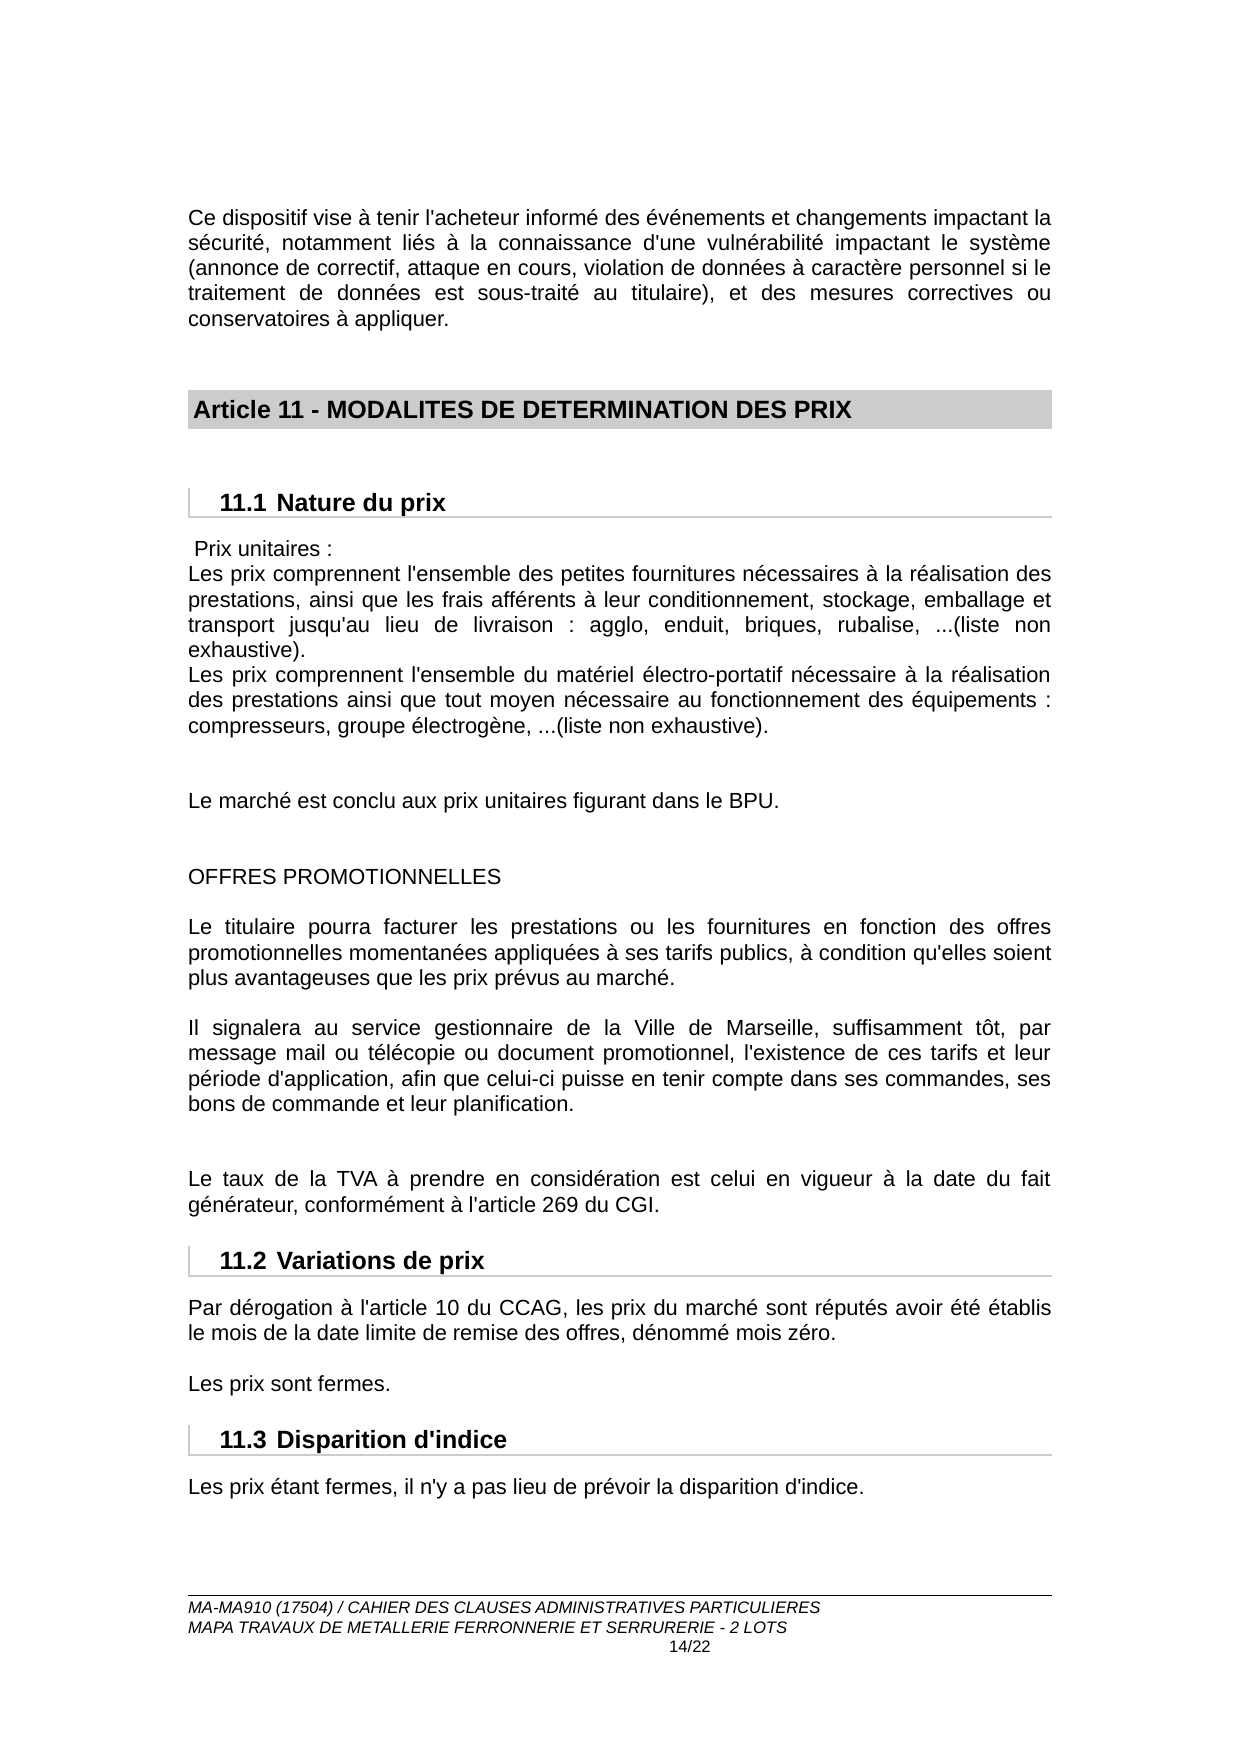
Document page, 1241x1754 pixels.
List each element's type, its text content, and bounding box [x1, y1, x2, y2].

subtitle MODALITES DE DETERMINATION DES PRIX [190, 392, 1050, 427]
text Les prix comprennent l'ensemble du matériel électro-portatif nécessaire à la réalisation des prestations ainsi que tout moyen nécessaire au fonctionnement des équipements : compresseurs, groupe électrogène, ...(liste non exhaustive). [188, 662, 1052, 738]
text Prix unitaires : [188, 536, 1052, 561]
subtitle Disparition d'indice [190, 1425, 1052, 1454]
subtitle Variations de prix [190, 1246, 1052, 1275]
text Les prix sont fermes. [188, 1370, 1052, 1396]
text Le taux de la TVA à prendre en considération est celui en vigueur à la date du fait générateur, conformément à l'article 269 du CGI. [188, 1166, 1052, 1217]
text Les prix comprennent l'ensemble des petites fournitures nécessaires à la réalisation des prestations, ainsi que les frais afférents à leur conditionnement, stockage, emballage et transport jusqu'au lieu de livraison : agglo, enduit, briques, rubalise, ...(liste non exhaustive). [188, 561, 1052, 662]
text Il signalera au service gestionnaire de la Ville de Marseille, suffisamment tôt, par message mail ou télécopie ou document promotionnel, l'existence de ces tarifs et leur période d'application, afin que celui-ci puisse en tenir compte dans ses commandes, ses bons de commande et leur planification. [188, 1015, 1052, 1116]
text OFFRES PROMOTIONNELLES [188, 864, 1052, 889]
text Par dérogation à l'article 10 du CCAG, les prix du marché sont réputés avoir été établis le mois de la date limite de remise des offres, dénommé mois zéro. [188, 1295, 1052, 1345]
text Le marché est conclu aux prix unitaires figurant dans le BPU. [188, 788, 1052, 813]
text Ce dispositif vise à tenir l'acheteur informé des événements et changements impactant la sécurité, notamment liés à la connaissance d'une vulnérabilité impactant le système (annonce de correctif, attaque en cours, violation de données à caractère personnel si le traitement de données est sous-traité au titulaire), et des mesures correctives ou conservatoires à appliquer. [188, 204, 1052, 331]
text Les prix étant fermes, il n'y a pas lieu de prévoir la disparition d'indice. [188, 1474, 1052, 1499]
text Le titulaire pourra facturer les prestations ou les fournitures en fonction des offres promotionnelles momentanées appliquées à ses tarifs publics, à condition qu'elles soient plus avantageuses que les prix prévus au marché. [188, 914, 1052, 990]
subtitle Nature du prix [190, 488, 1052, 516]
